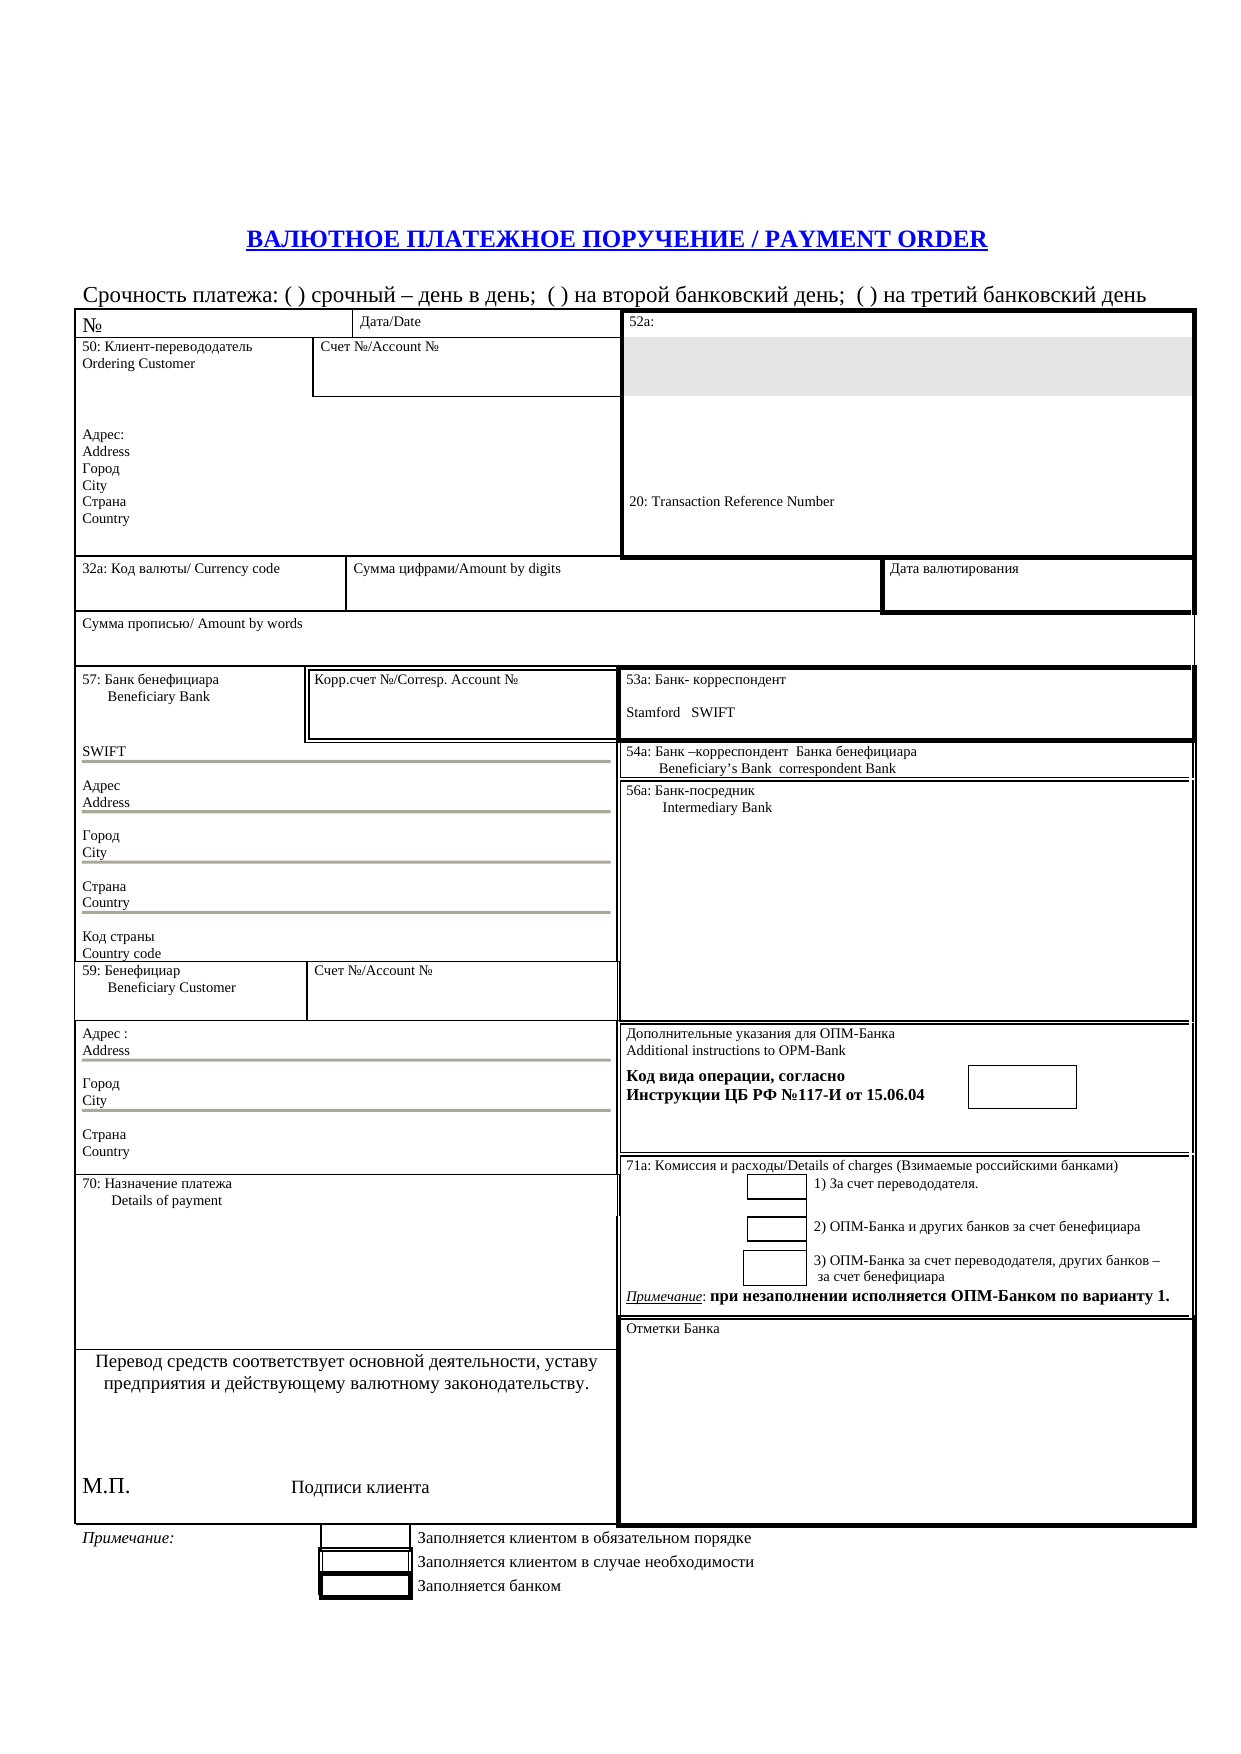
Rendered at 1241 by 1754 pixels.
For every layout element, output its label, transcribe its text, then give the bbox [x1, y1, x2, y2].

table_cell [1159, 527, 1192, 555]
table_cell [1043, 460, 1082, 493]
table_cell [621, 1394, 1192, 1472]
table_cell 71а: Комиссия и расходы/Details of charges (Взимаемые российскими банками) [619, 1151, 1194, 1173]
table_cell [323, 1576, 408, 1595]
table_cell [1117, 460, 1155, 493]
table_cell [624, 396, 1192, 426]
table_cell 56а: Банк-посредник Intermediary Bank [619, 777, 1194, 961]
table_cell [624, 460, 771, 493]
table_cell Отметки Банка [621, 1320, 1192, 1349]
table_cell [725, 527, 762, 555]
table_header Дата/Date [353, 310, 620, 337]
table_cell Адрес: Address [76, 426, 620, 459]
table_cell 2) ОПМ-Банка и других банков за счет бенефициара [807, 1216, 1192, 1250]
table_cell [75, 1571, 318, 1595]
table_cell Примечание: при незаполнении исполняется ОПМ-Банком по варианту 1. [621, 1285, 1192, 1315]
table_cell 32а: Код валюты/ Currency code [76, 557, 345, 610]
table_cell [76, 527, 620, 555]
table_cell [832, 527, 868, 555]
table_cell [621, 961, 1192, 1020]
table_cell [624, 426, 1192, 459]
table_cell [76, 1216, 616, 1250]
table_cell [76, 1394, 616, 1472]
table_cell 50: Клиент-перевододатель Ordering Customer [76, 338, 312, 396]
table_cell [850, 460, 888, 493]
table_cell [76, 1285, 616, 1315]
table_cell [747, 1200, 806, 1216]
table_cell [1155, 460, 1192, 493]
table_cell [655, 527, 689, 555]
table_cell 53а: Банк- корреспондент Stamford SWIFT [621, 665, 1192, 738]
table_cell [76, 1250, 616, 1285]
table_cell SWIFT Адрес Address Город City Страна Country Код страны Country code [76, 738, 616, 961]
table_cell [323, 1552, 408, 1571]
table_cell [1086, 527, 1123, 555]
table_cell [1077, 1065, 1192, 1108]
table_cell [888, 460, 925, 493]
table_cell [747, 1242, 806, 1250]
table_cell [689, 527, 725, 555]
table_cell [762, 527, 795, 555]
table_cell [1003, 460, 1042, 493]
table_cell [75, 1547, 318, 1571]
table_cell Адрес : Address Город City Cтрана Country [76, 1021, 616, 1173]
table_cell Сумма прописью/ Amount by words [76, 610, 1194, 665]
table_cell Дата валютирования [885, 560, 1192, 610]
table_cell [621, 1216, 747, 1250]
table_cell Дополнительные указания для ОПМ-Банка Additional instructions to OPM-Bank [619, 1020, 1194, 1065]
table_cell [621, 1473, 1192, 1499]
table_cell Сумма цифрами/Amount by digits [347, 557, 880, 610]
table_cell [76, 1315, 616, 1349]
table_cell [811, 460, 850, 493]
table_cell Город City [76, 460, 620, 493]
table_cell 70: Назначение платежа Details of payment [76, 1175, 617, 1216]
table_cell Счет №/Account № [308, 962, 617, 1020]
table_cell [966, 460, 1003, 493]
table_cell Код вида операции, согласно Инструкции ЦБ РФ №117-И от 15.06.04 [621, 1065, 968, 1108]
table_cell 20: Transaction Reference Number [624, 493, 1192, 527]
table_cell Заполняется клиентом в случае необходимости [413, 1547, 1095, 1571]
table_cell [621, 1250, 743, 1285]
table_cell Заполняется банком [413, 1571, 1095, 1595]
table_cell Заполняется клиентом в обязательном порядке [411, 1525, 1095, 1547]
table_cell [621, 1499, 1192, 1523]
table_cell Примечание: [75, 1524, 320, 1547]
table_cell [76, 1499, 616, 1523]
table_cell [1095, 1571, 1194, 1595]
table_cell М.П. Подписи клиента [76, 1473, 616, 1499]
table_cell [1095, 1547, 1194, 1571]
table_cell [624, 337, 1192, 396]
table_cell [1095, 1528, 1194, 1547]
table_cell [624, 527, 655, 555]
table_cell [744, 1251, 806, 1285]
table_cell 3) ОПМ-Банка за счет перевододателя, других банков – за счет бенефициара [807, 1250, 1192, 1285]
table_cell [322, 1525, 409, 1547]
table_cell [868, 527, 905, 555]
table_cell [925, 460, 966, 493]
table_header 52а: [624, 313, 1192, 337]
table_cell [1082, 460, 1117, 493]
table_cell [941, 527, 976, 555]
table_cell Cчет №/Account № [314, 338, 620, 396]
table_cell [76, 396, 620, 426]
table_cell [969, 1066, 1076, 1108]
table_cell Корр.счет №/Corresp. Account № [310, 671, 616, 738]
table_cell [748, 1175, 806, 1198]
table_cell [621, 1174, 747, 1216]
table_cell [1013, 527, 1049, 555]
table_cell 54а: Банк –корреспондент Банка бенефициара Beneficiary’s Bank correspondent Bank [621, 743, 1192, 777]
table_cell Перевод средств соответствует основной деятельности, уставу предприятия и действующему валютному законодательству. [76, 1350, 616, 1393]
table_cell 59: Бенефициар Beneficiary Customer [75, 962, 306, 1020]
table_cell [795, 527, 832, 555]
table_cell 1) За счет перевододателя. [807, 1174, 1192, 1216]
text Срочность платежа: ( ) срочный – день в день; ( ) на второй банковский день; ( ) на третий банковский день [83, 282, 1152, 308]
table_cell [905, 527, 941, 555]
text ВАЛЮТНОЕ ПЛАТЕЖНОЕ ПОРУЧЕНИЕ / PAYMENT ORDER [83, 224, 1152, 253]
table_cell [976, 527, 1013, 555]
table_cell [621, 1108, 1192, 1151]
table_cell [1050, 527, 1086, 555]
table_cell Страна Country [76, 493, 620, 527]
table_cell 57: Банк бенефициара Beneficiary Bank [76, 667, 304, 738]
table_cell [1123, 527, 1159, 555]
table_cell [771, 460, 811, 493]
table_header № [76, 310, 352, 337]
table_cell [621, 1349, 1192, 1393]
table_cell [748, 1218, 806, 1240]
